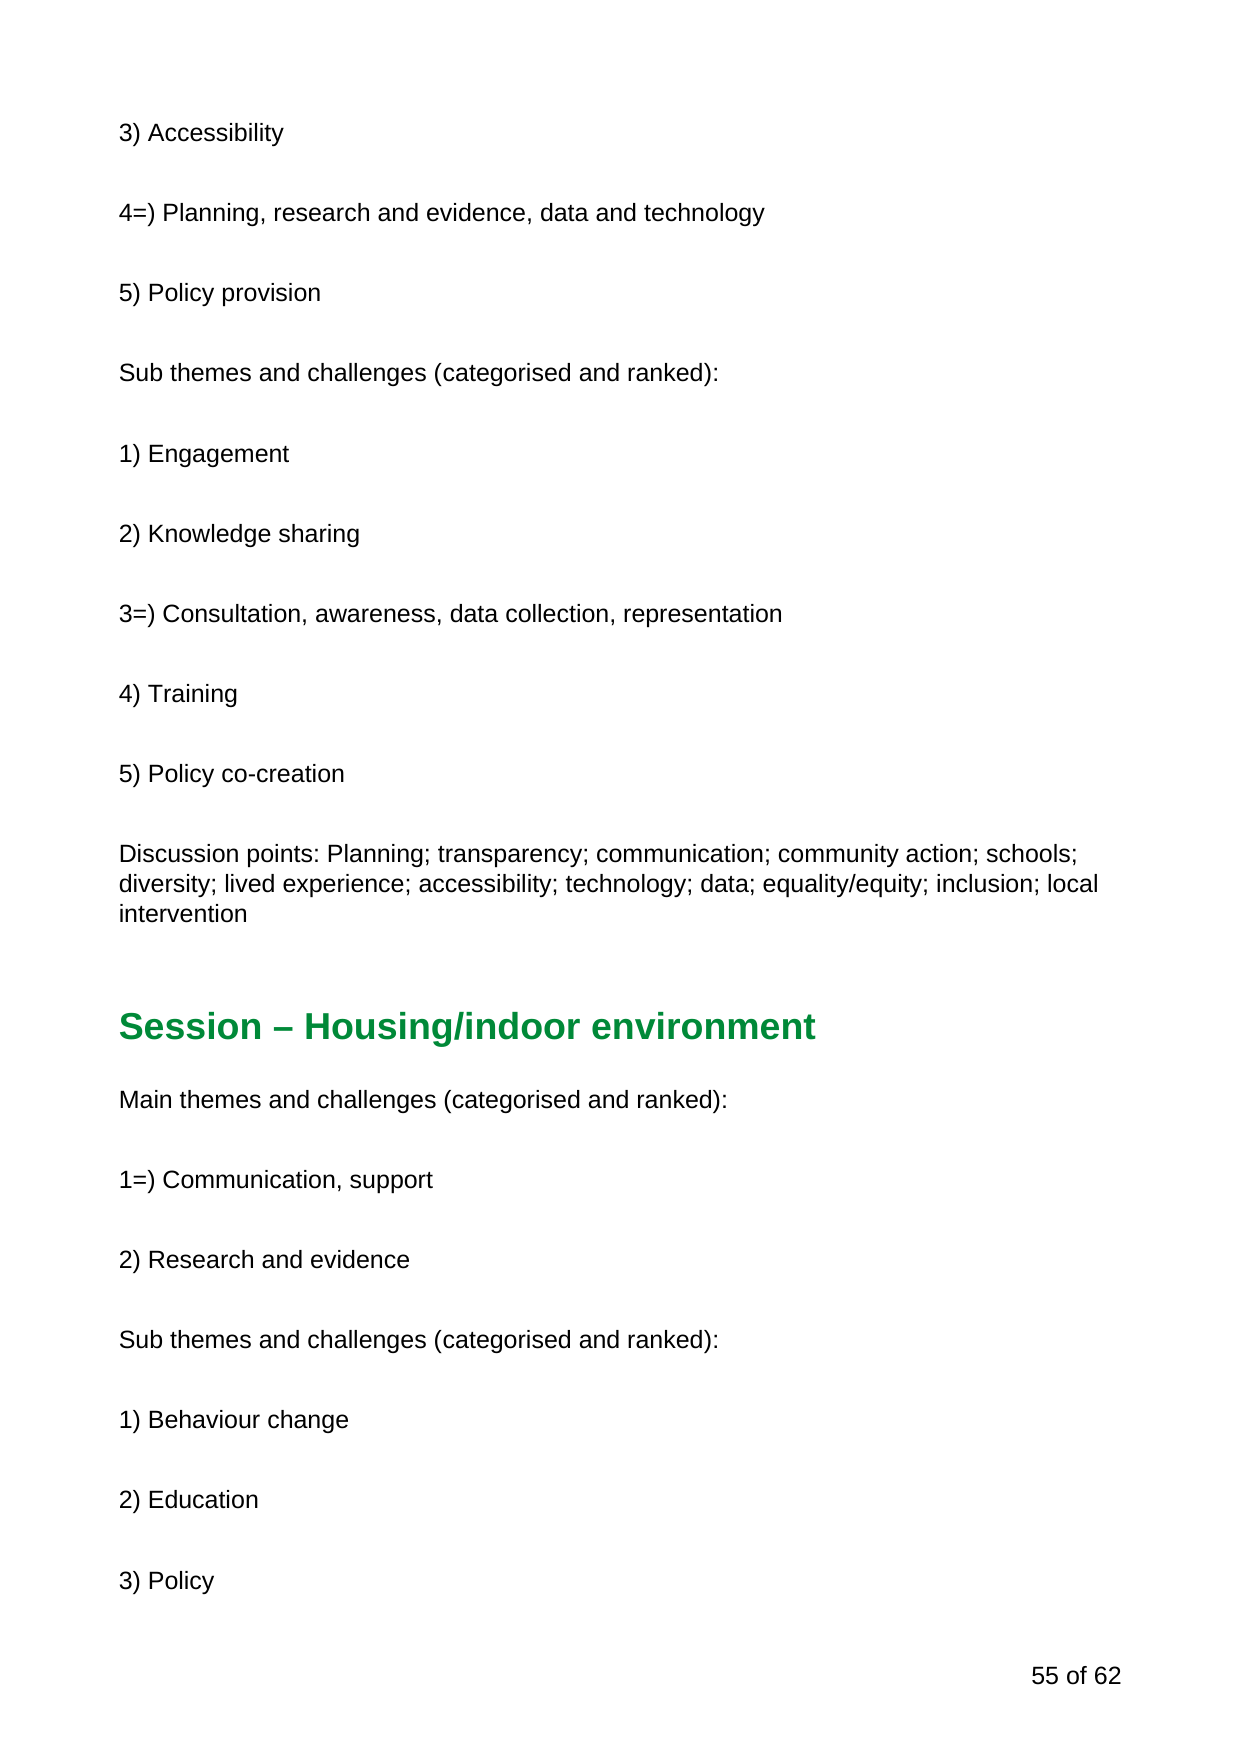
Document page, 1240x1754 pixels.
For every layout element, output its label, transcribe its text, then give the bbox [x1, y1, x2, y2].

text Sub themes and challenges (categorised and ranked): [118, 1325, 1121, 1354]
text 1=) Communication, support [118, 1165, 1121, 1194]
text 1) Engagement [118, 438, 1121, 467]
text Sub themes and challenges (categorised and ranked): [118, 358, 1121, 387]
text 4=) Planning, research and evidence, data and technology [118, 198, 1121, 227]
text 3=) Consultation, awareness, data collection, representation [118, 599, 1121, 627]
text 5) Policy co-creation [118, 759, 1121, 788]
text 3) Policy [118, 1566, 1121, 1594]
text 1) Behaviour change [118, 1405, 1121, 1434]
text 3) Accessibility [118, 118, 1121, 147]
text 2) Knowledge sharing [118, 519, 1121, 547]
text Main themes and challenges (categorised and ranked): [118, 1085, 1121, 1114]
text 2) Research and evidence [118, 1245, 1121, 1274]
subtitle Session – Housing/indoor environment [118, 1004, 1121, 1047]
text 2) Education [118, 1486, 1121, 1514]
text Discussion points: Planning; transparency; communication; community action; schools; diversity; lived experience; accessibility; technology; data; equality/equity; inclusion; local intervention [118, 839, 1121, 928]
text 4) Training [118, 679, 1121, 708]
text 5) Policy provision [118, 278, 1121, 307]
